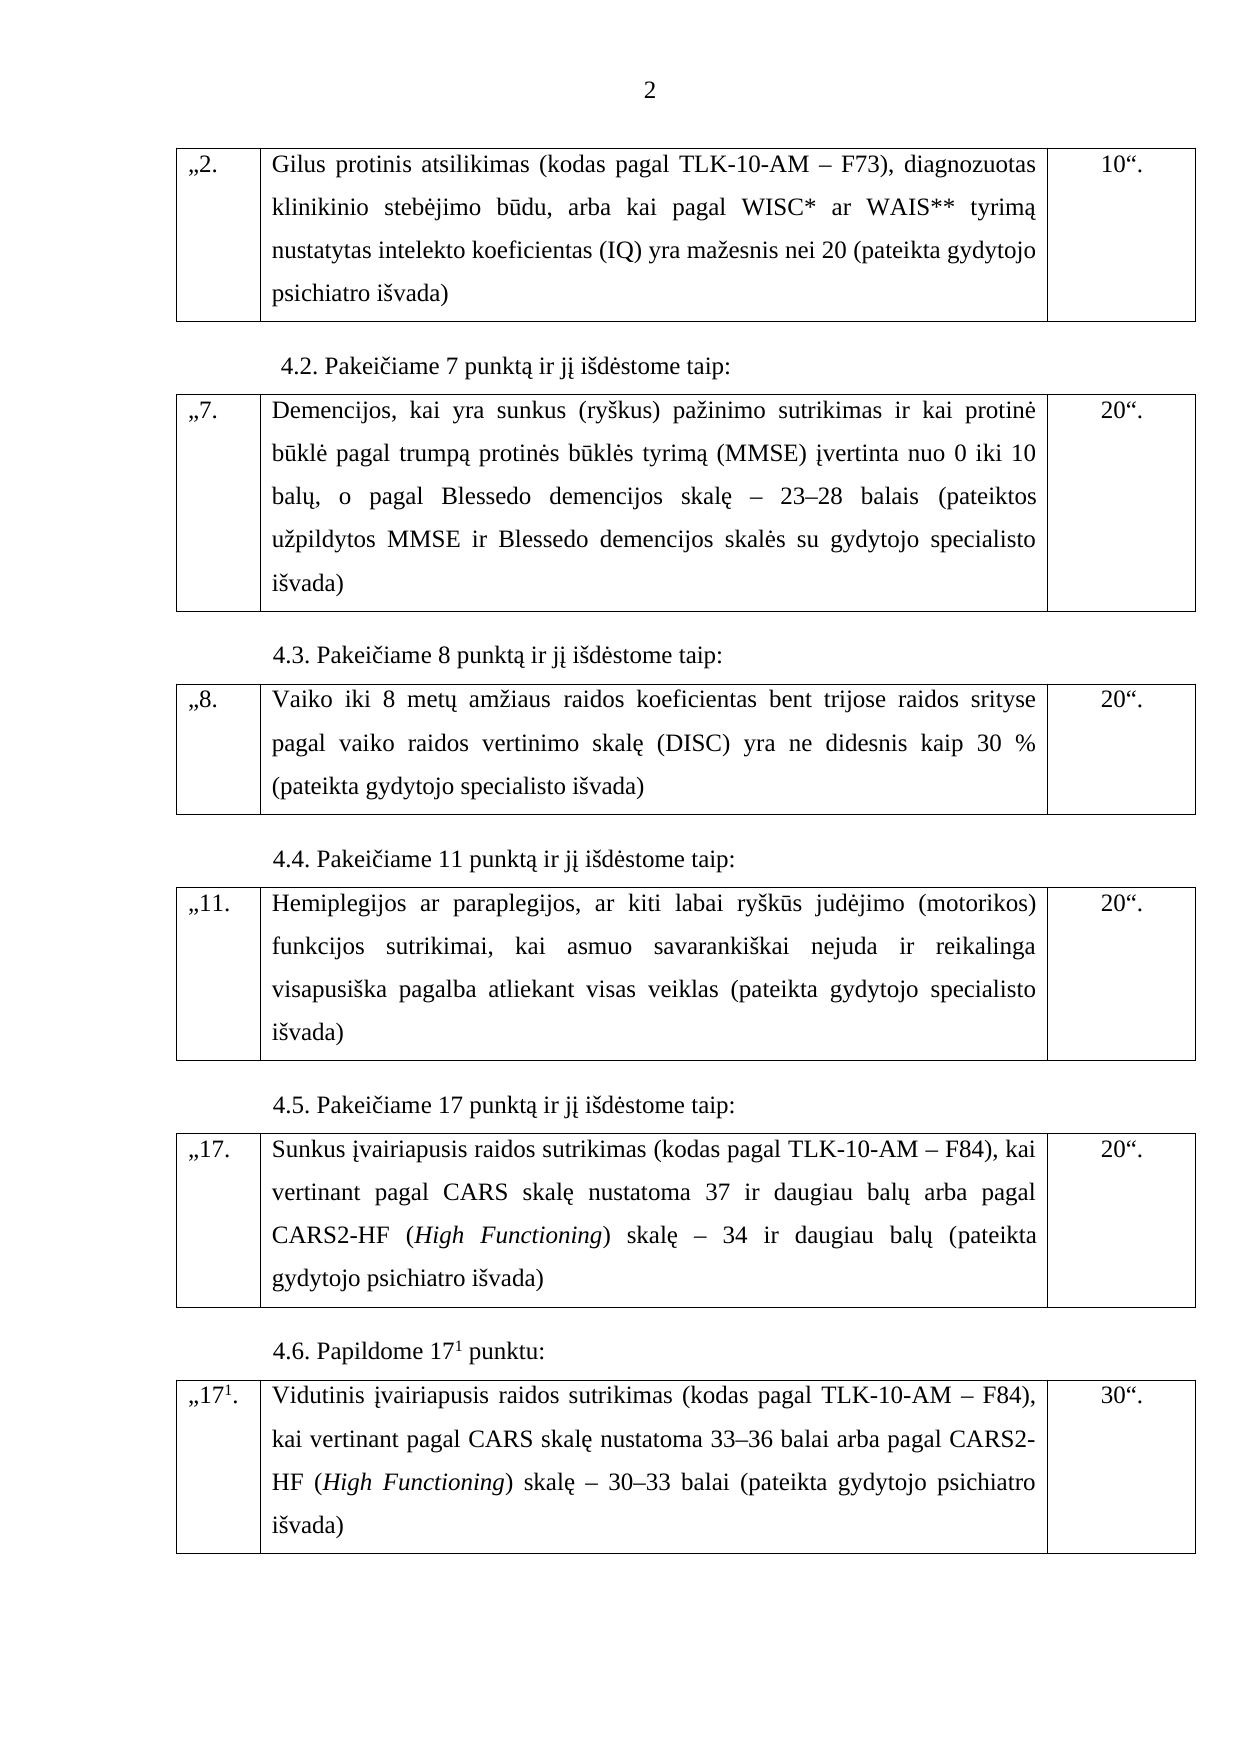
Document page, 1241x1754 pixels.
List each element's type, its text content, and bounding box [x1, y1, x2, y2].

table_header Hemiplegijos ar paraplegijos, ar kiti labai ryškūs judėjimo (motorikos) funkcijos sutrikimai, kai asmuo savarankiškai nejuda ir reikalinga visapusiška pagalba atliekant visas veiklas (pateikta gydytojo specialisto išvada) [261, 888, 1047, 1060]
table_header 20“. [1048, 685, 1195, 814]
table_header „11. [177, 888, 260, 1060]
table_header 20“. [1048, 395, 1195, 611]
text 4.6. Papildome 171 punktu: [177, 1336, 1122, 1365]
text 4.2. Pakeičiame 7 punktą ir jį išdėstome taip: [177, 351, 1122, 380]
text 4.4. Pakeičiame 11 punktą ir jį išdėstome taip: [177, 844, 1122, 872]
table_header Sunkus įvairiapusis raidos sutrikimas (kodas pagal TLK-10-AM – F84), kai vertinant pagal CARS skalę nustatoma 37 ir daugiau balų arba pagal CARS2-HF (High Functioning) skalę – 34 ir daugiau balų (pateikta gydytojo psichiatro išvada) [261, 1134, 1047, 1307]
text 4.5. Pakeičiame 17 punktą ir jį išdėstome taip: [177, 1090, 1122, 1119]
table_header Vidutinis įvairiapusis raidos sutrikimas (kodas pagal TLK-10-AM – F84), kai vertinant pagal CARS skalę nustatoma 33–36 balai arba pagal CARS2-HF (High Functioning) skalę – 30–33 balai (pateikta gydytojo psichiatro išvada) [261, 1381, 1047, 1553]
table_header 30“. [1048, 1381, 1195, 1553]
table_header Demencijos, kai yra sunkus (ryškus) pažinimo sutrikimas ir kai protinė būklė pagal trumpą protinės būklės tyrimą (MMSE) įvertinta nuo 0 iki 10 balų, o pagal Blessedo demencijos skalę – 23–28 balais (pateiktos užpildytos MMSE ir Blessedo demencijos skalės su gydytojo specialisto išvada) [261, 395, 1047, 611]
text 4.3. Pakeičiame 8 punktą ir jį išdėstome taip: [177, 640, 1122, 669]
table_header „7. [177, 395, 260, 611]
table_header Vaiko iki 8 metų amžiaus raidos koeficientas bent trijose raidos srityse pagal vaiko raidos vertinimo skalę (DISC) yra ne didesnis kaip 30 % (pateikta gydytojo specialisto išvada) [261, 685, 1047, 814]
table_header Gilus protinis atsilikimas (kodas pagal TLK-10-AM – F73), diagnozuotas klinikinio stebėjimo būdu, arba kai pagal WISC* ar WAIS** tyrimą nustatytas intelekto koeficientas (IQ) yra mažesnis nei 20 (pateikta gydytojo psichiatro išvada) [261, 149, 1047, 321]
table_header 20“. [1048, 1134, 1195, 1307]
table_header 10“. [1048, 149, 1195, 321]
table_header „171. [177, 1381, 260, 1553]
table_header 20“. [1048, 888, 1195, 1060]
table_header „8. [177, 685, 260, 814]
table_header „2. [177, 149, 260, 321]
table_header „17. [177, 1134, 260, 1307]
